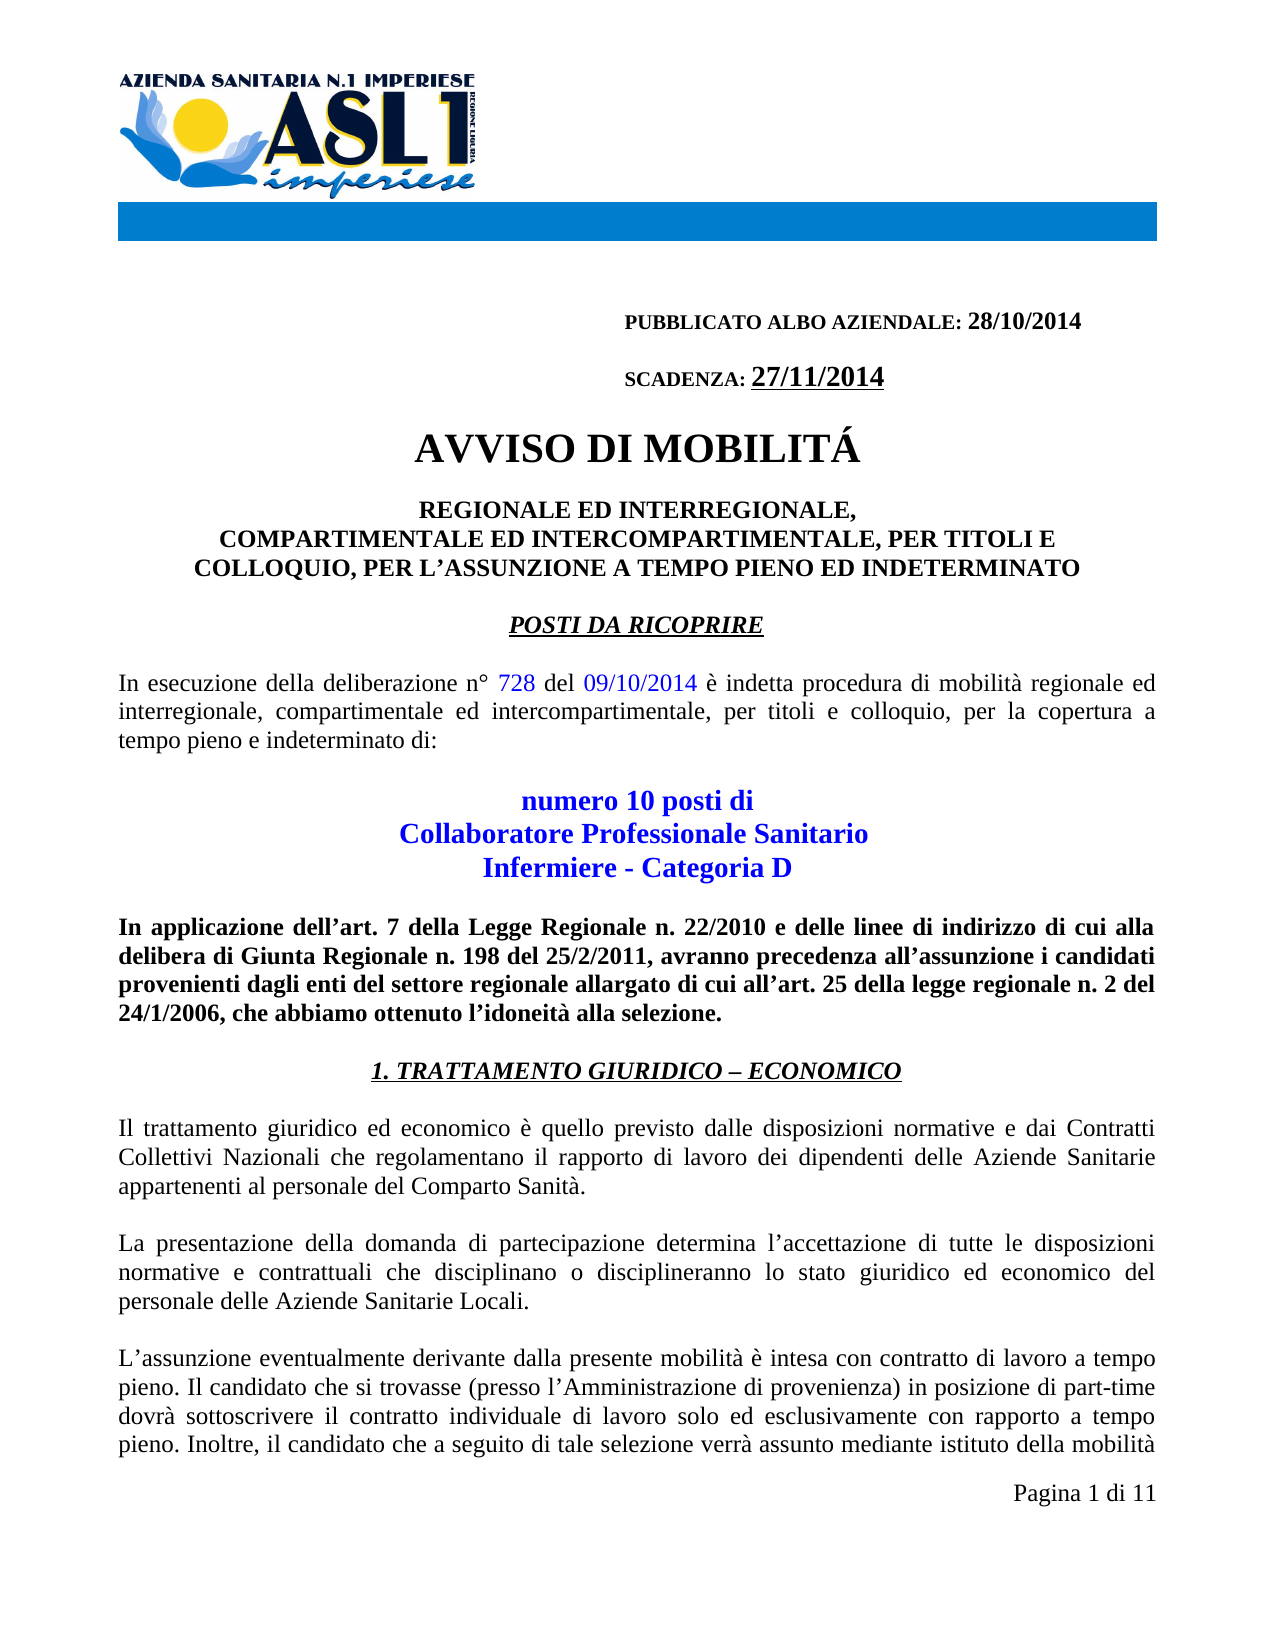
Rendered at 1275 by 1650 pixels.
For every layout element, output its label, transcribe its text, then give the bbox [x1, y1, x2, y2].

text In esecuzione della deliberazione n° 728 del 09/10/2014 è indetta procedura di mobilità regionale ed interregionale, compartimentale ed intercompartimentale, per titoli e colloquio, per la copertura a tempo pieno e indeterminato di: [118, 668, 1157, 754]
text AVVISO DI MOBILITÁ [118, 423, 1157, 471]
text Il trattamento giuridico ed economico è quello previsto dalle disposizioni normative e dai Contratti Collettivi Nazionali che regolamentano il rapporto di lavoro dei dipendenti delle Aziende Sanitarie appartenenti al personale del Comparto Sanità. [118, 1113, 1157, 1199]
picture [119, 74, 475, 199]
text Infermiere - Categoria D [118, 850, 1157, 883]
text La presentazione della domanda di partecipazione determina l’accettazione di tutte le disposizioni normative e contrattuali che disciplinano o disciplineranno lo stato giuridico ed economico del personale delle Aziende Sanitarie Locali. [118, 1228, 1157, 1314]
text Collaboratore Professionale Sanitario [118, 816, 1157, 850]
subtitle PUBBLICATO ALBO AZIENDALE: 28/10/2014 [624, 306, 1157, 334]
text L’assunzione eventualmente derivante dalla presente mobilità è intesa con contratto di lavoro a tempo pieno. Il candidato che si trovasse (presso l’Amministrazione di provenienza) in posizione di part-time dovrà sottoscrivere il contratto individuale di lavoro solo ed esclusivamente con rapporto a tempo pieno. Inoltre, il candidato che a seguito di tale selezione verrà assunto mediante istituto della mobilità [118, 1343, 1157, 1458]
subtitle COLLOQUIO, PER L’ASSUNZIONE A TEMPO PIENO ED INDETERMINATO [118, 553, 1157, 581]
text REGIONALE ED INTERREGIONALE, [118, 495, 1157, 524]
text COMPARTIMENTALE ED INTERCOMPARTIMENTALE, PER TITOLI E [118, 524, 1157, 553]
text 1. TRATTAMENTO GIURIDICO – ECONOMICO [118, 1056, 1157, 1084]
text numero 10 posti di [118, 783, 1157, 816]
text In applicazione dell’art. 7 della Legge Regionale n. 22/2010 e delle linee di indirizzo di cui alla delibera di Giunta Regionale n. 198 del 25/2/2011, avranno precedenza all’assunzione i candidati provenienti dagli enti del settore regionale allargato di cui all’art. 25 della legge regionale n. 2 del 24/1/2006, che abbiamo ottenuto l’idoneità alla selezione. [118, 912, 1157, 1027]
text POSTI DA RICOPRIRE [118, 610, 1157, 639]
subtitle SCADENZA: 27/11/2014 [624, 359, 1157, 393]
